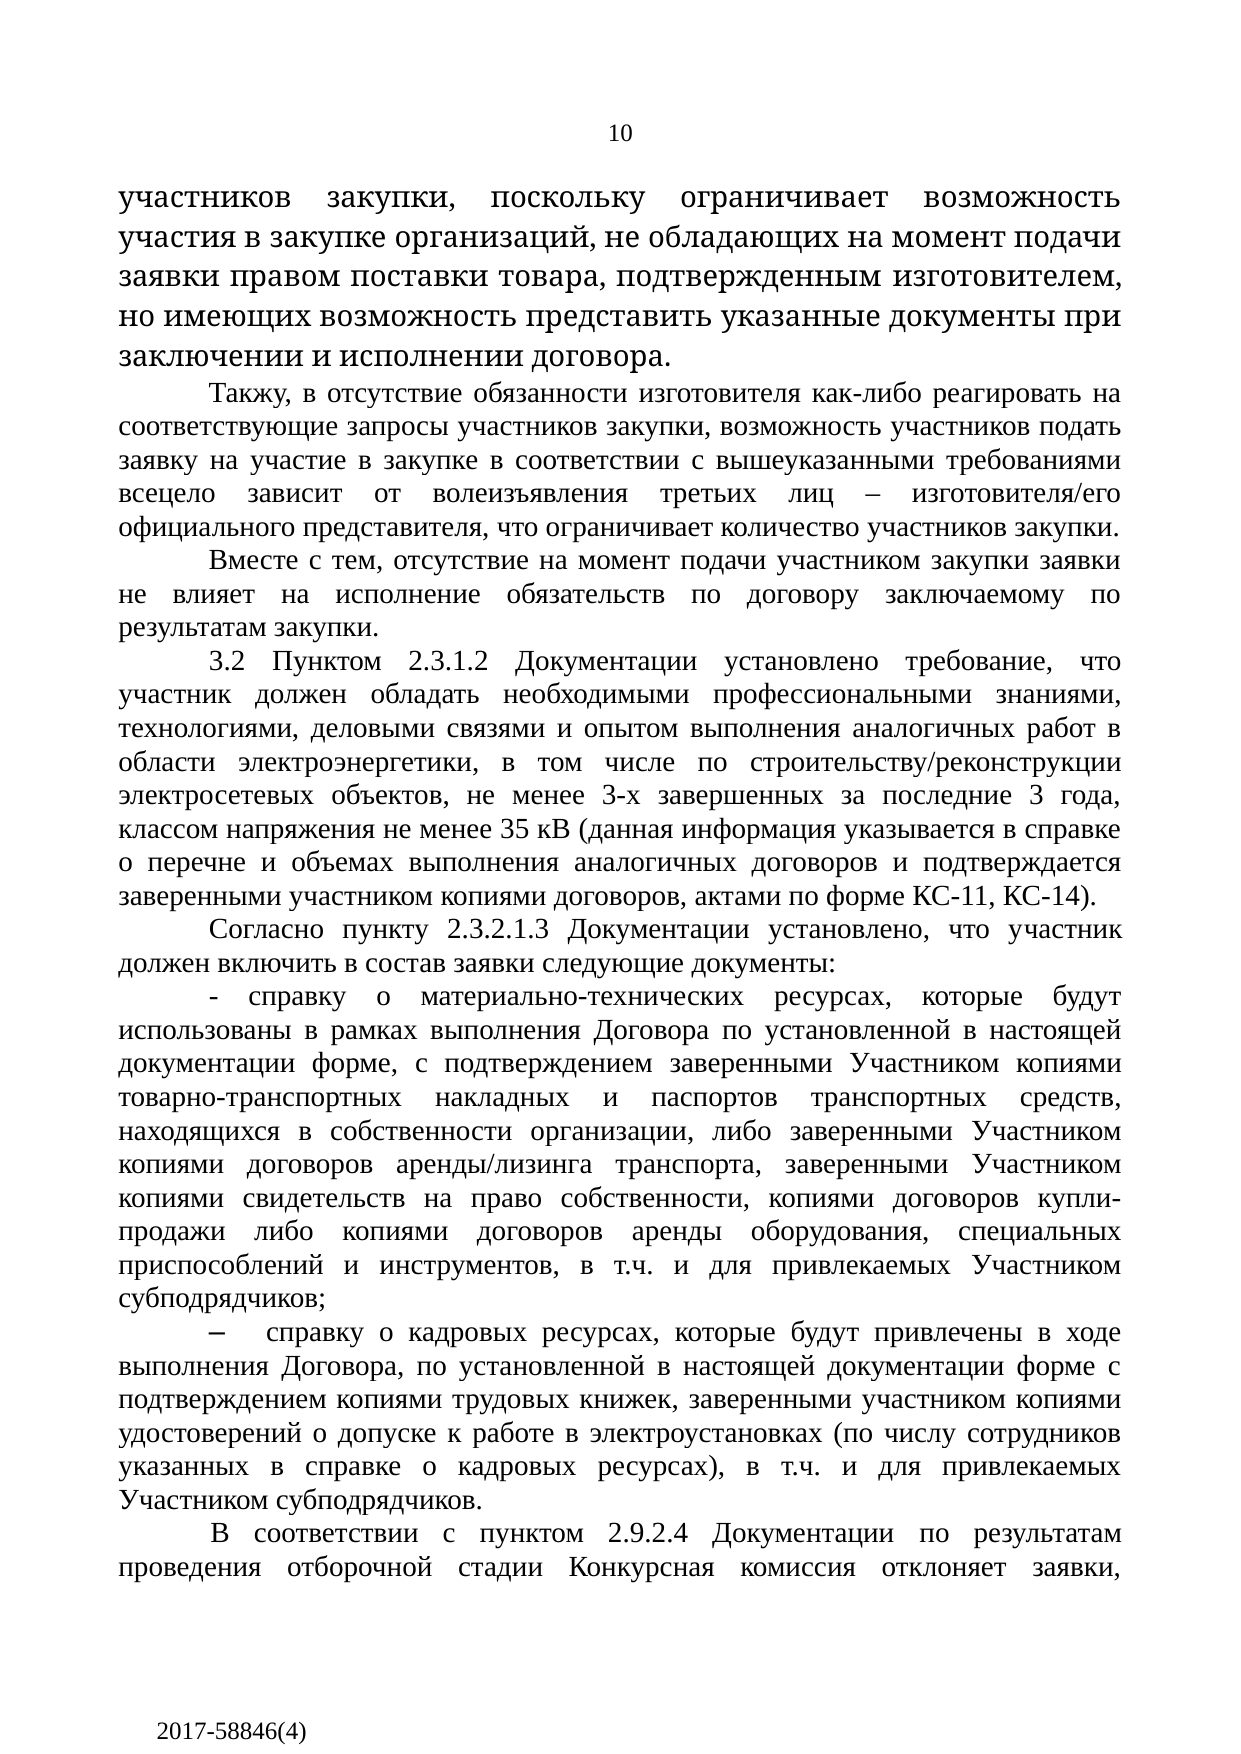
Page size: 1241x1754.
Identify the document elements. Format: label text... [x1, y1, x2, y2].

text Такжу, в отсутствие обязанности изготовителя как-либо реагировать на соответствующие запросы участников закупки, возможность участников подать заявку на участие в закупке в соответствии с вышеуказанными требованиями всецело зависит от волеизъявления третьих лиц – изготовителя/его официального представителя, что ограничивает количество участников закупки. [118, 375, 1122, 542]
text 3.2 Пунктом 2.3.1.2 Документации установлено требование, что участник должен обладать необходимыми профессиональными знаниями, технологиями, деловыми связями и опытом выполнения аналогичных работ в области электроэнергетики, в том числе по строительству/реконструкции электросетевых объектов, не менее 3-х завершенных за последние 3 года, классом напряжения не менее 35 кВ (данная информация указывается в справке о перечне и объемах выполнения аналогичных договоров и подтверждается заверенными участником копиями договоров, актами по форме КС-11, КС-14). [118, 643, 1122, 911]
text - справку о материально-технических ресурсах, которые будут использованы в рамках выполнения Договора по установленной в настоящей документации форме, с подтверждением заверенными Участником копиями товарно-транспортных накладных и паспортов транспортных средств, находящихся в собственности организации, либо заверенными Участником копиями договоров аренды/лизинга транспорта, заверенными Участником копиями свидетельств на право собственности, копиями договоров купли-продажи либо копиями договоров аренды оборудования, специальных приспособлений и инструментов, в т.ч. и для привлекаемых Участником субподрядчиков; [118, 978, 1122, 1314]
text участников закупки, поскольку ограничивает возможность участия в закупке организаций, не обладающих на момент подачи заявки правом поставки товара, подтвержденным изготовителем, но имеющих возможность представить указанные документы при заключении и исполнении договора. [118, 176, 1122, 375]
text В соответствии с пунктом 2.9.2.4 Документации по результатам проведения отборочной стадии Конкурсная комиссия отклоняет заявки, [118, 1515, 1122, 1582]
text Согласно пункту 2.3.2.1.3 Документации установлено, что участник должен включить в состав заявки следующие документы: [118, 911, 1122, 978]
list справку о кадровых ресурсах, которые будут привлечены в ходе выполнения Договора, по установленной в настоящей документации форме с подтверждением копиями трудовых книжек, заверенными участником копиями удостоверений о допуске к работе в электроустановках (по числу сотрудников указанных в справке о кадровых ресурсах), в т.ч. и для привлекаемых Участником субподрядчиков. [118, 1314, 1122, 1515]
text Вместе с тем, отсутствие на момент подачи участником закупки заявки не влияет на исполнение обязательств по договору заключаемому по результатам закупки. [118, 542, 1122, 643]
